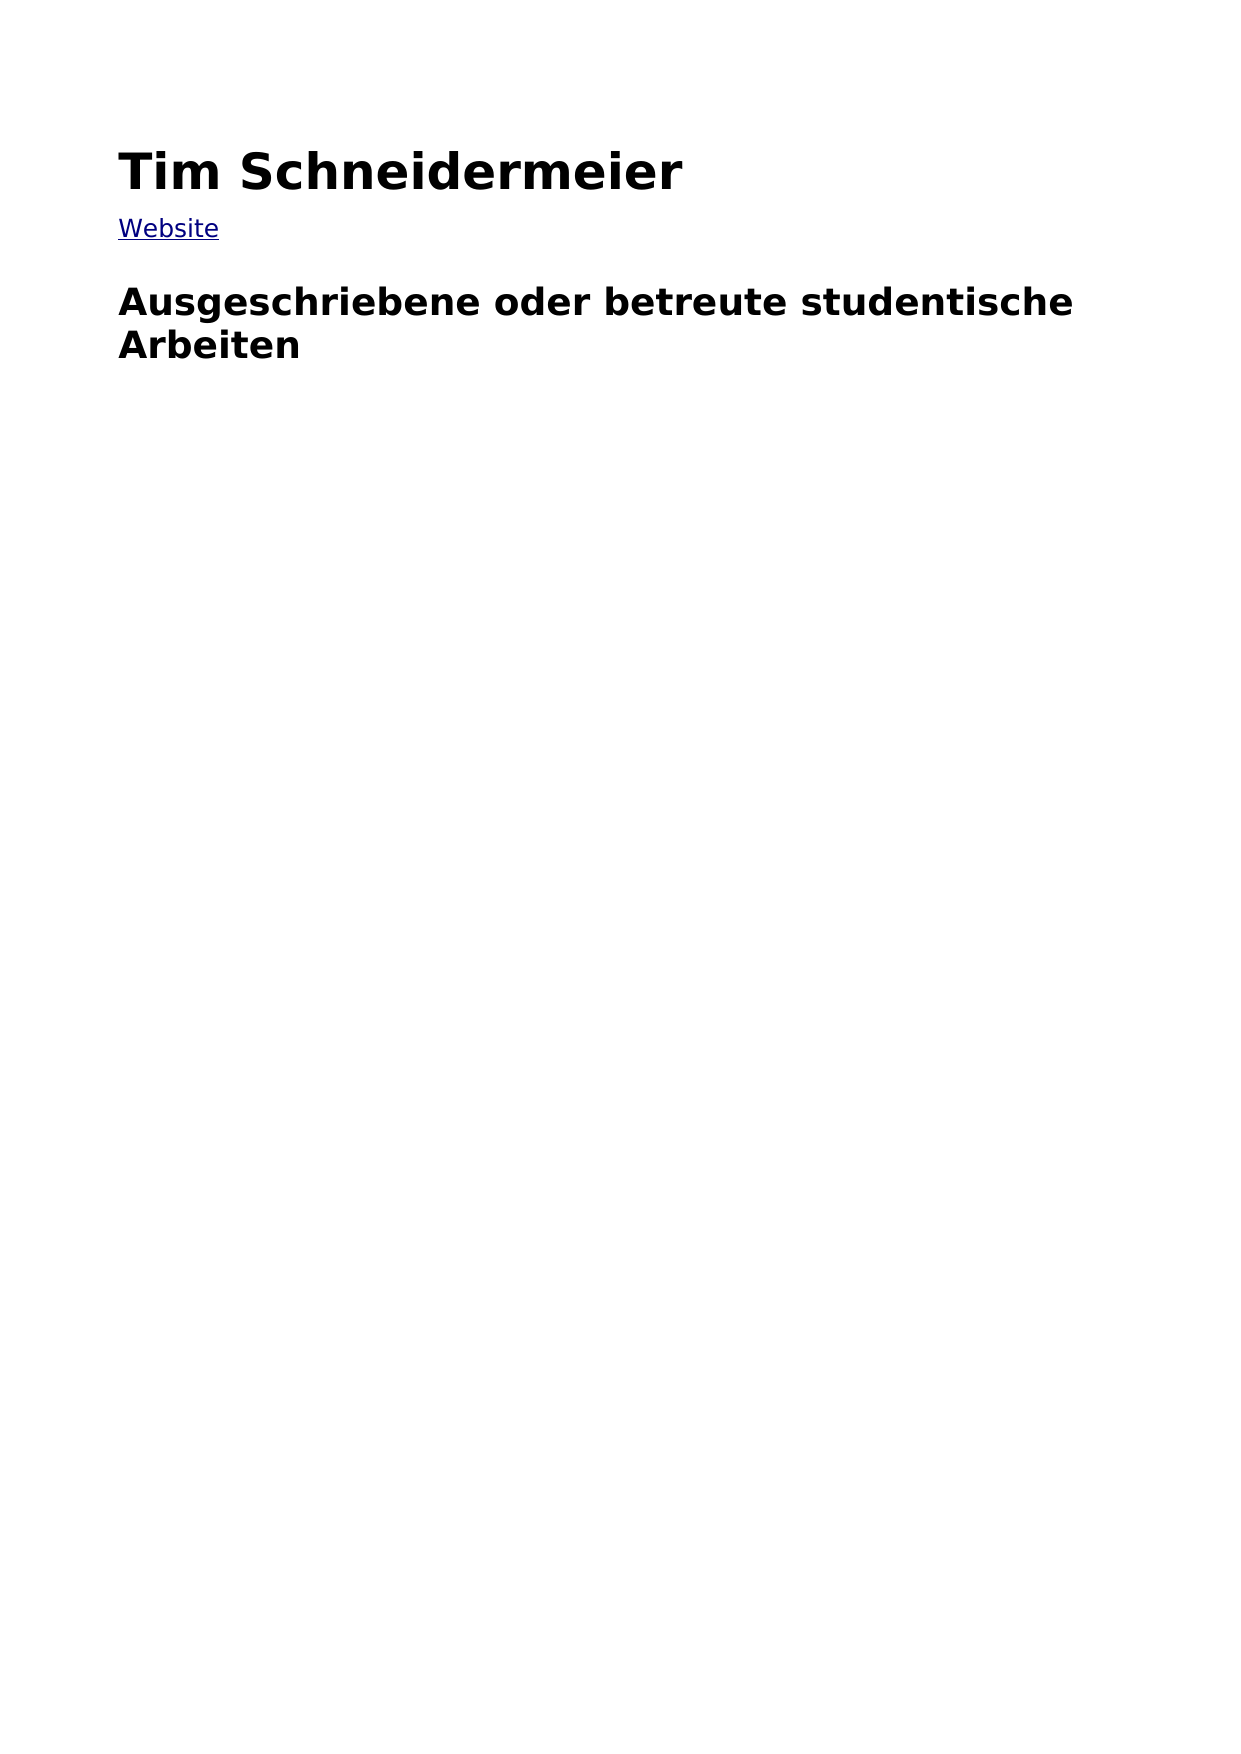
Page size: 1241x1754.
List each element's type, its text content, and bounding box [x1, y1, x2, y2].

subtitle Tim Schneidermeier [118, 143, 1122, 201]
subtitle Ausgeschriebene oder betreute studentische Arbeiten [118, 281, 1122, 368]
text Website [118, 214, 1122, 243]
